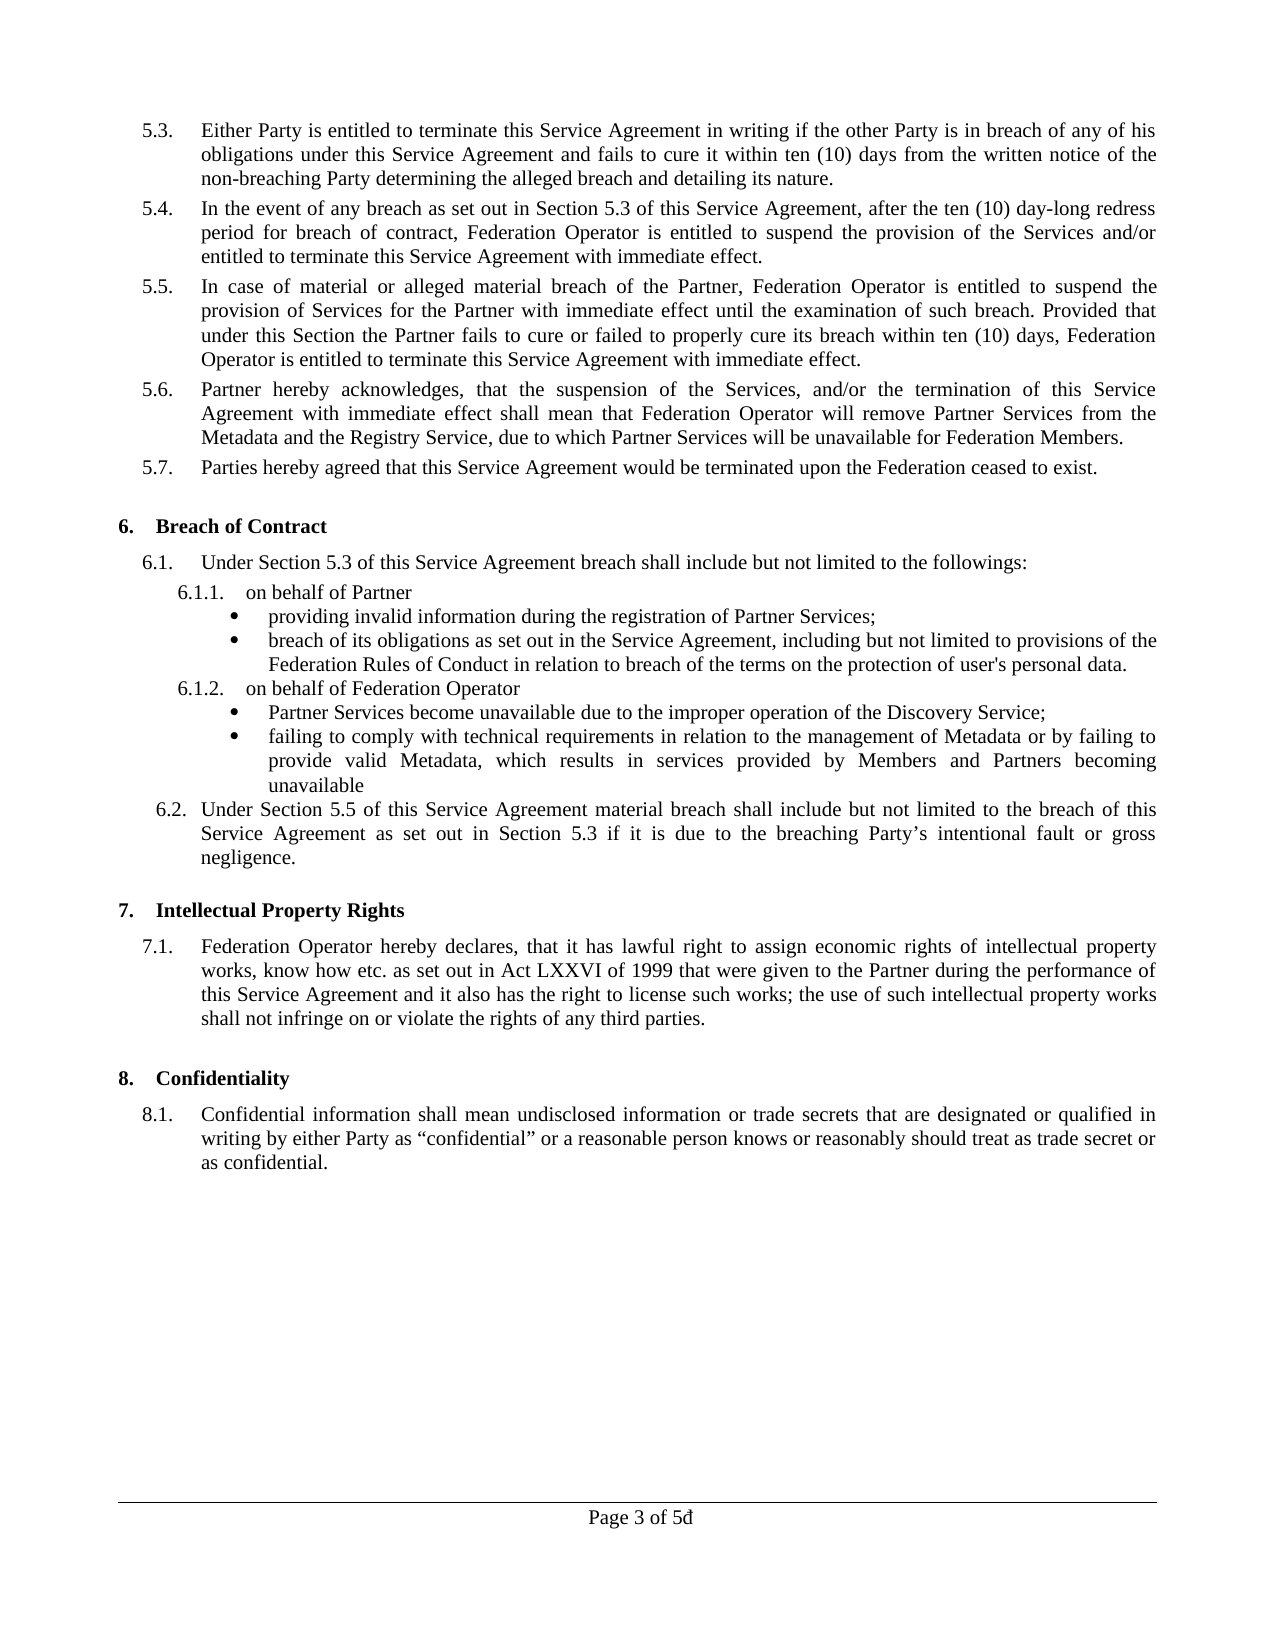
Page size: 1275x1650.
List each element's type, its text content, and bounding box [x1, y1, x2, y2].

list Partner Services become unavailable due to the improper operation of the Discovery Service; [231, 700, 1157, 724]
list Confidentiality [118, 1066, 1157, 1090]
list Parties hereby agreed that this Service Agreement would be terminated upon the Federation ceased to exist. [142, 455, 1157, 479]
list Confidential information shall mean undisclosed information or trade secrets that are designated or qualified in writing by either Party as “confidential” or a reasonable person knows or reasonably should treat as trade secret or as confidential. [142, 1102, 1157, 1174]
list In case of material or alleged material breach of the Partner, Federation Operator is entitled to suspend the provision of Services for the Partner with immediate effect until the examination of such breach. Provided that under this Section the Partner fails to cure or failed to properly cure its breach within ten (10) days, Federation Operator is entitled to terminate this Service Agreement with immediate effect. [142, 274, 1157, 371]
list In the event of any breach as set out in Section 5.3 of this Service Agreement, after the ten (10) day-long redress period for breach of contract, Federation Operator is entitled to suspend the provision of the Services and/or entitled to terminate this Service Agreement with immediate effect. [142, 196, 1157, 268]
list on behalf of Federation Operator [177, 676, 1157, 700]
list Either Party is entitled to terminate this Service Agreement in writing if the other Party is in breach of any of his obligations under this Service Agreement and fails to cure it within ten (10) days from the written notice of the non-breaching Party determining the alleged breach and detailing its nature. [142, 118, 1157, 190]
list failing to comply with technical requirements in relation to the management of Metadata or by failing to provide valid Metadata, which results in services provided by Members and Partners becoming unavailable [231, 724, 1157, 797]
list Under Section 5.3 of this Service Agreement breach shall include but not limited to the followings: [142, 550, 1157, 574]
list providing invalid information during the registration of Partner Services; [231, 604, 1157, 628]
list breach of its obligations as set out in the Service Agreement, including but not limited to provisions of the Federation Rules of Conduct in relation to breach of the terms on the protection of user's personal data. [231, 628, 1157, 676]
list on behalf of Partner [177, 580, 1157, 604]
list Federation Operator hereby declares, that it has lawful right to assign economic rights of intellectual property works, know how etc. as set out in Act LXXVI of 1999 that were given to the Partner during the performance of this Service Agreement and it also has the right to license such works; the use of such intellectual property works shall not infringe on or violate the rights of any third parties. [142, 934, 1157, 1030]
list Breach of Contract [118, 514, 1157, 538]
list Partner hereby acknowledges, that the suspension of the Services, and/or the termination of this Service Agreement with immediate effect shall mean that Federation Operator will remove Partner Services from the Metadata and the Registry Service, due to which Partner Services will be unavailable for Federation Members. [142, 377, 1157, 449]
list Intellectual Property Rights [118, 898, 1157, 922]
list Under Section 5.5 of this Service Agreement material breach shall include but not limited to the breach of this Service Agreement as set out in Section 5.3 if it is due to the breaching Party’s intentional fault or gross negligence. [156, 797, 1157, 869]
